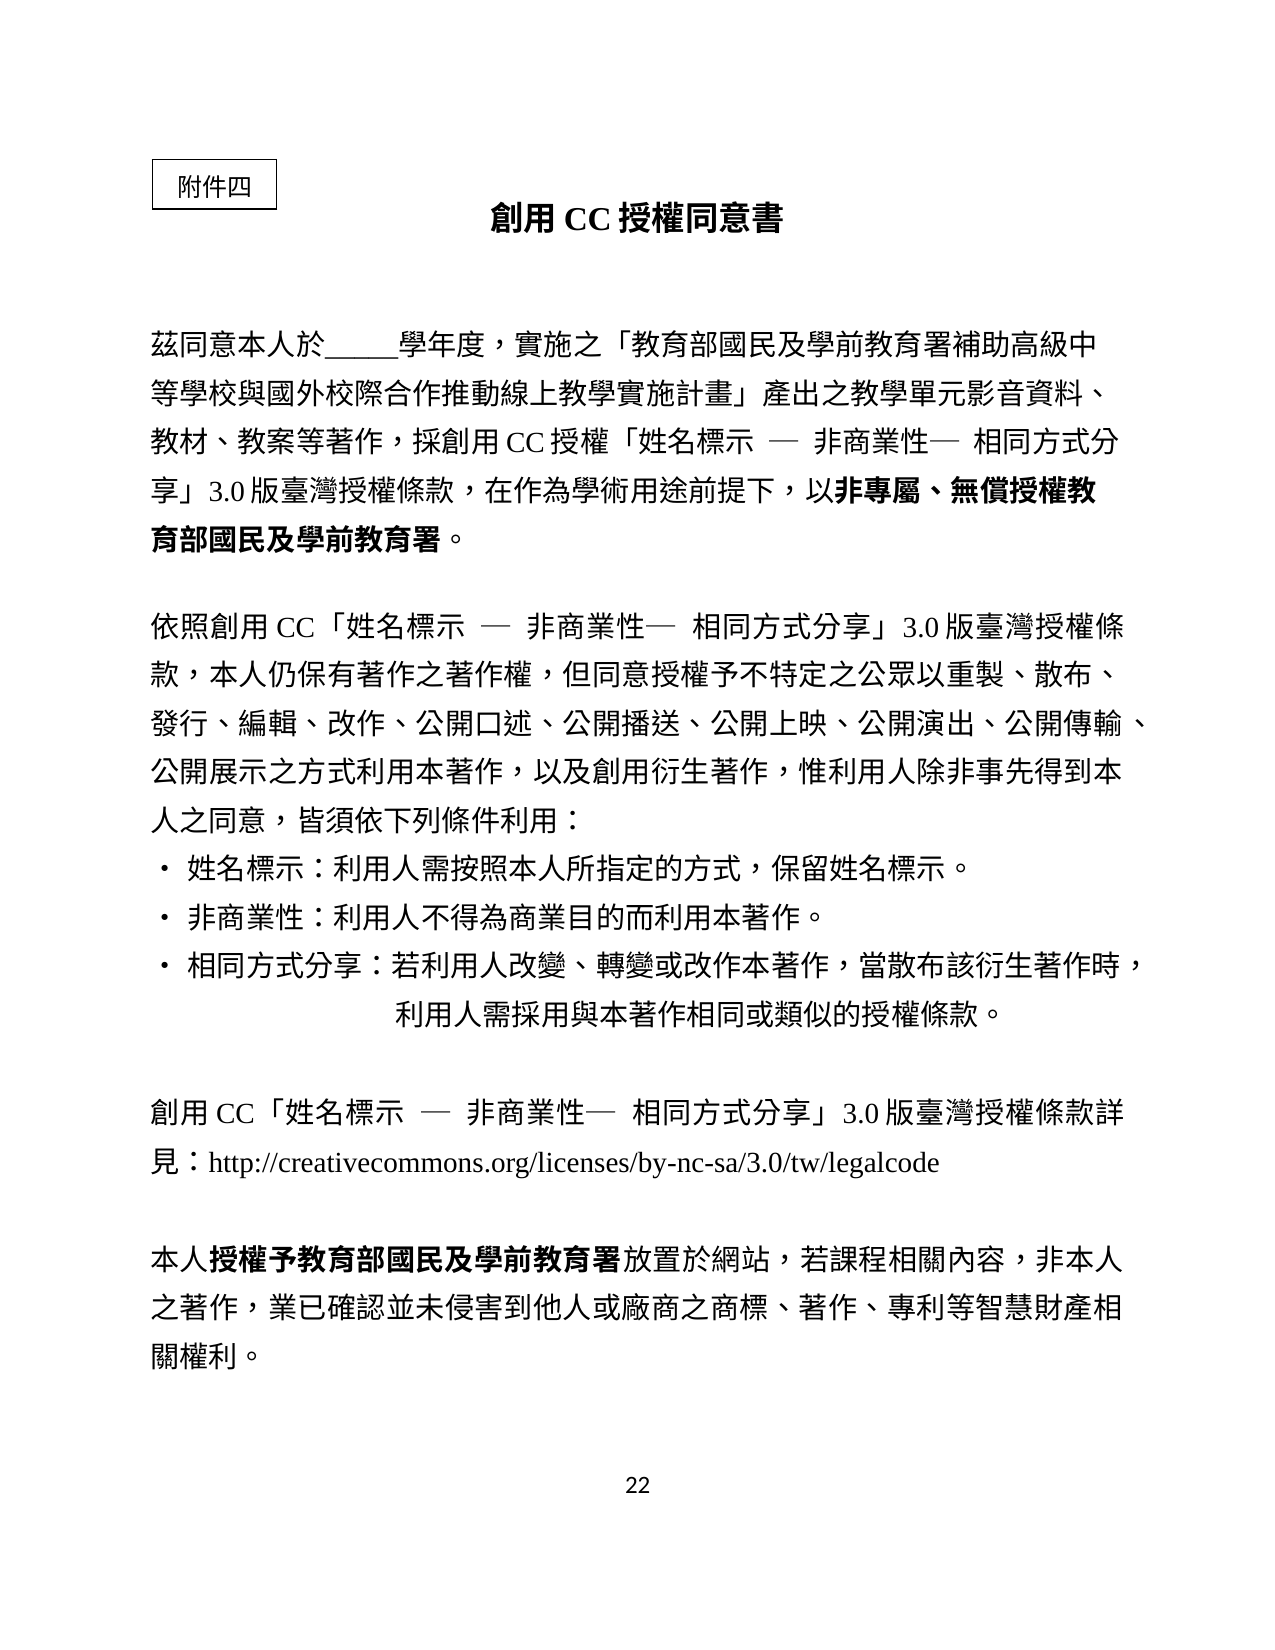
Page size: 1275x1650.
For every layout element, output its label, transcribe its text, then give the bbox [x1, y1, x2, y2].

text 本人授權予教育部國民及學前教育署放置於網站，若課程相關內容，非本人之著作，業已確認並未侵害到他人或廠商之商標、著作、專利等智慧財產相關權利。 [150, 1236, 1125, 1376]
list 非商業性：利用人不得為商業目的而利用本著作。 [150, 894, 1125, 937]
list 相同方式分享：若利用人改變、轉變或改作本著作，當散布該衍生著作時， [150, 943, 1125, 985]
text 創用CC「姓名標示 ─ 非商業性─ 相同方式分享」3.0版臺灣授權條款詳見：http://creativecommons.org/licenses/by-nc-sa/3.0/tw/legalcode [150, 1089, 1125, 1180]
list 姓名標示：利用人需按照本人所指定的方式，保留姓名標示。 [150, 846, 1125, 888]
text 創用CC授權同意書 [150, 192, 1125, 240]
text 依照創用CC「姓名標示 ─ 非商業性─ 相同方式分享」3.0版臺灣授權條款，本人仍保有著作之著作權，但同意授權予不特定之公眾以重製、散布、發行、編輯、改作、公開口述、公開播送、公開上映、公開演出、公開傳輸、公開展示之方式利用本著作，以及創用衍生著作，惟利用人除非事先得到本人之同意，皆須依下列條件利用： [150, 603, 1125, 840]
text 附件四 [168, 168, 261, 201]
text 茲同意本人於_____學年度，實施之「教育部國民及學前教育署補助高級中等學校與國外校際合作推動線上教學實施計畫」產出之教學單元影音資料、教材、教案等著作，採創用CC授權「姓名標示 ─ 非商業性─ 相同方式分享」3.0版臺灣授權條款，在作為學術用途前提下，以非專屬、無償授權教育部國民及學前教育署。 [150, 322, 1125, 558]
text 利用人需採用與本著作相同或類似的授權條款。 [150, 992, 1125, 1034]
